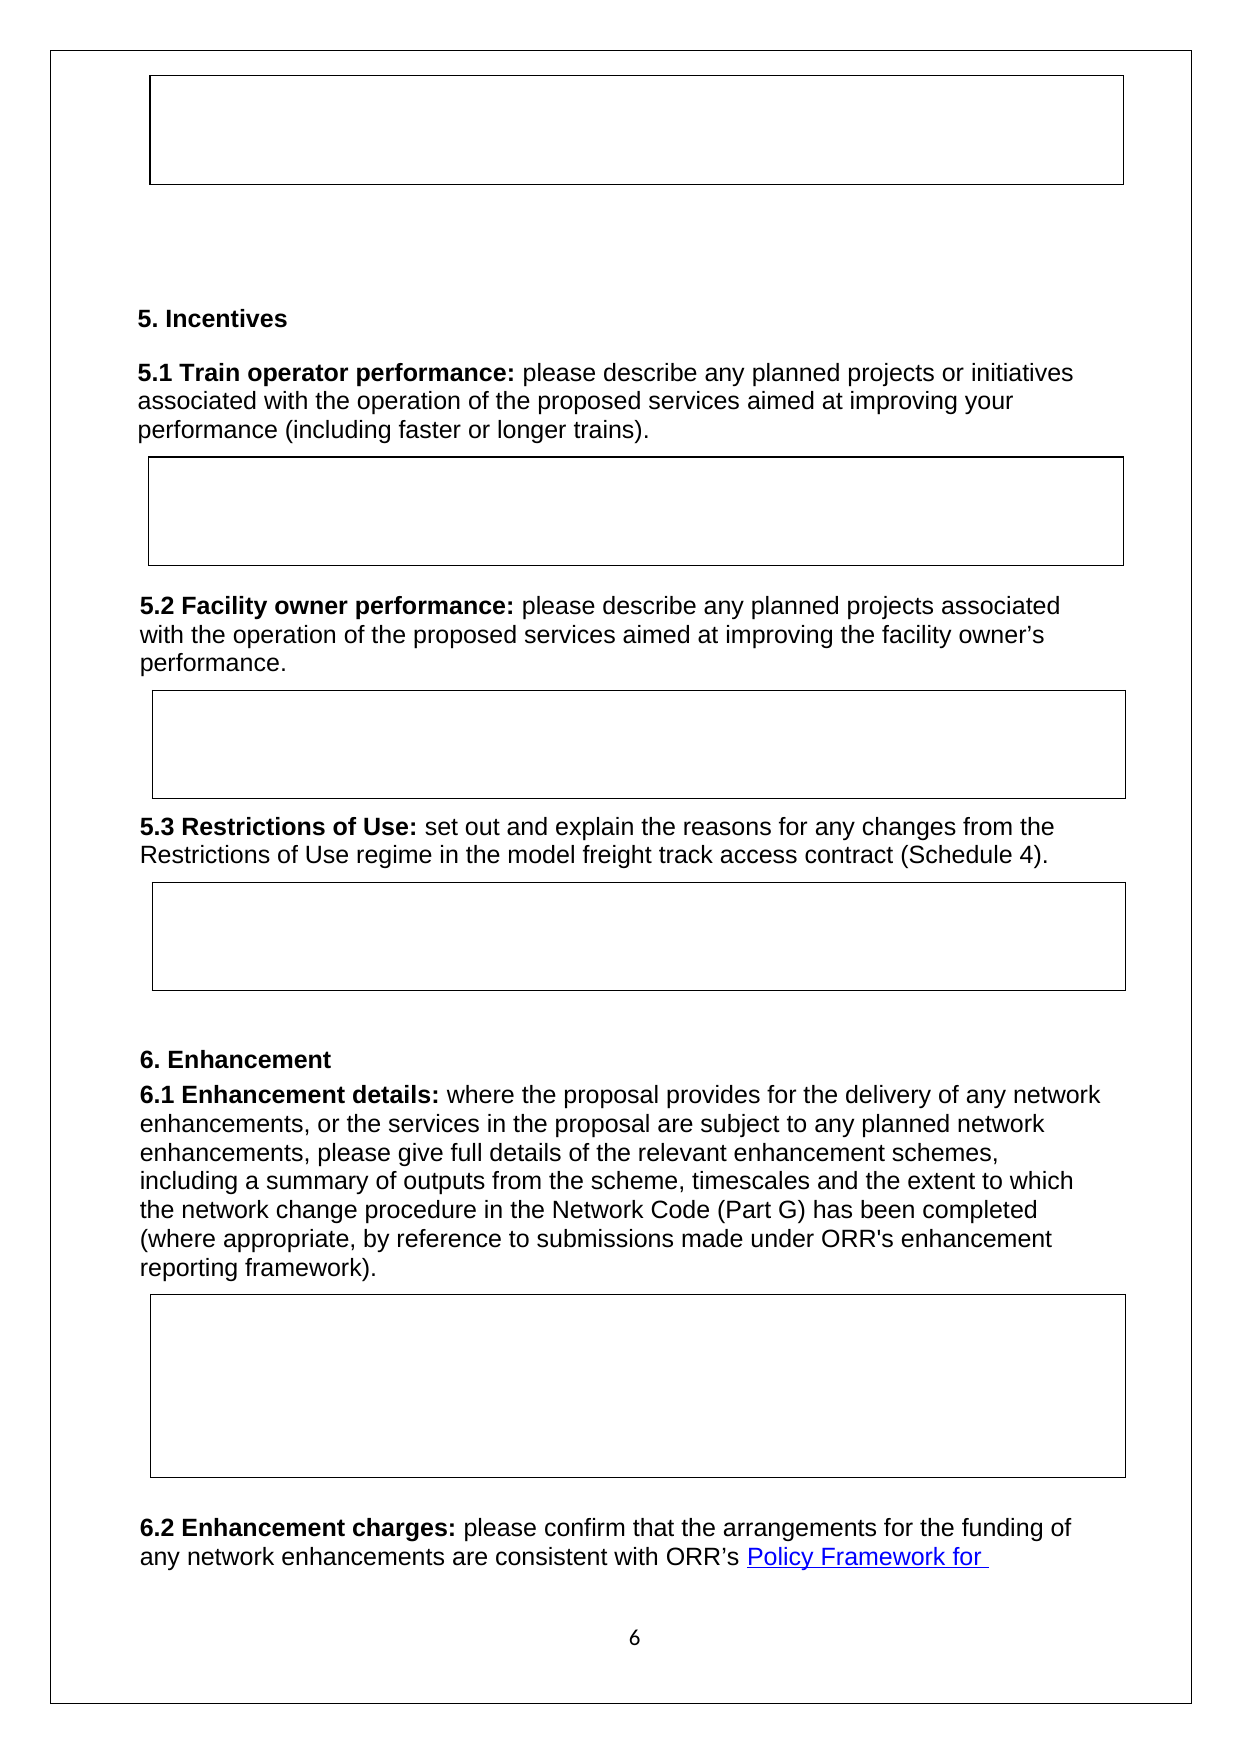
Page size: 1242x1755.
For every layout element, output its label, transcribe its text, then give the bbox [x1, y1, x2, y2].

table_header [149, 458, 1123, 565]
table_header [153, 691, 1125, 798]
text 6. Enhancement [139, 1016, 1102, 1074]
text 6.2 Enhancement charges: please confirm that the arrangements for the funding of any network enhancements are consistent with ORR’s Policy Framework for [139, 1513, 1102, 1571]
table_header [151, 1295, 1125, 1477]
text 5.3 Restrictions of Use: set out and explain the reasons for any changes from the Restrictions of Use regime in the model freight track access contract (Schedule 4). [139, 812, 1102, 869]
table_header [151, 76, 1123, 183]
text 5.1 Train operator performance: please describe any planned projects or initiatives associated with the operation of the proposed services aimed at improving your performance (including faster or longer trains). [137, 358, 1102, 444]
text 5. Incentives [137, 304, 1102, 333]
text 5.2 Facility owner performance: please describe any planned projects associated with the operation of the proposed services aimed at improving the facility owner’s performance. [139, 591, 1102, 677]
text 6.1 Enhancement details: where the proposal provides for the delivery of any network enhancements, or the services in the proposal are subject to any planned network enhancements, please give full details of the relevant enhancement schemes, including a summary of outputs from the scheme, timescales and the extent to which the network change procedure in the Network Code (Part G) has been completed (where appropriate, by reference to submissions made under ORR's enhancement reporting framework). [139, 1080, 1102, 1281]
table_header [153, 883, 1125, 990]
